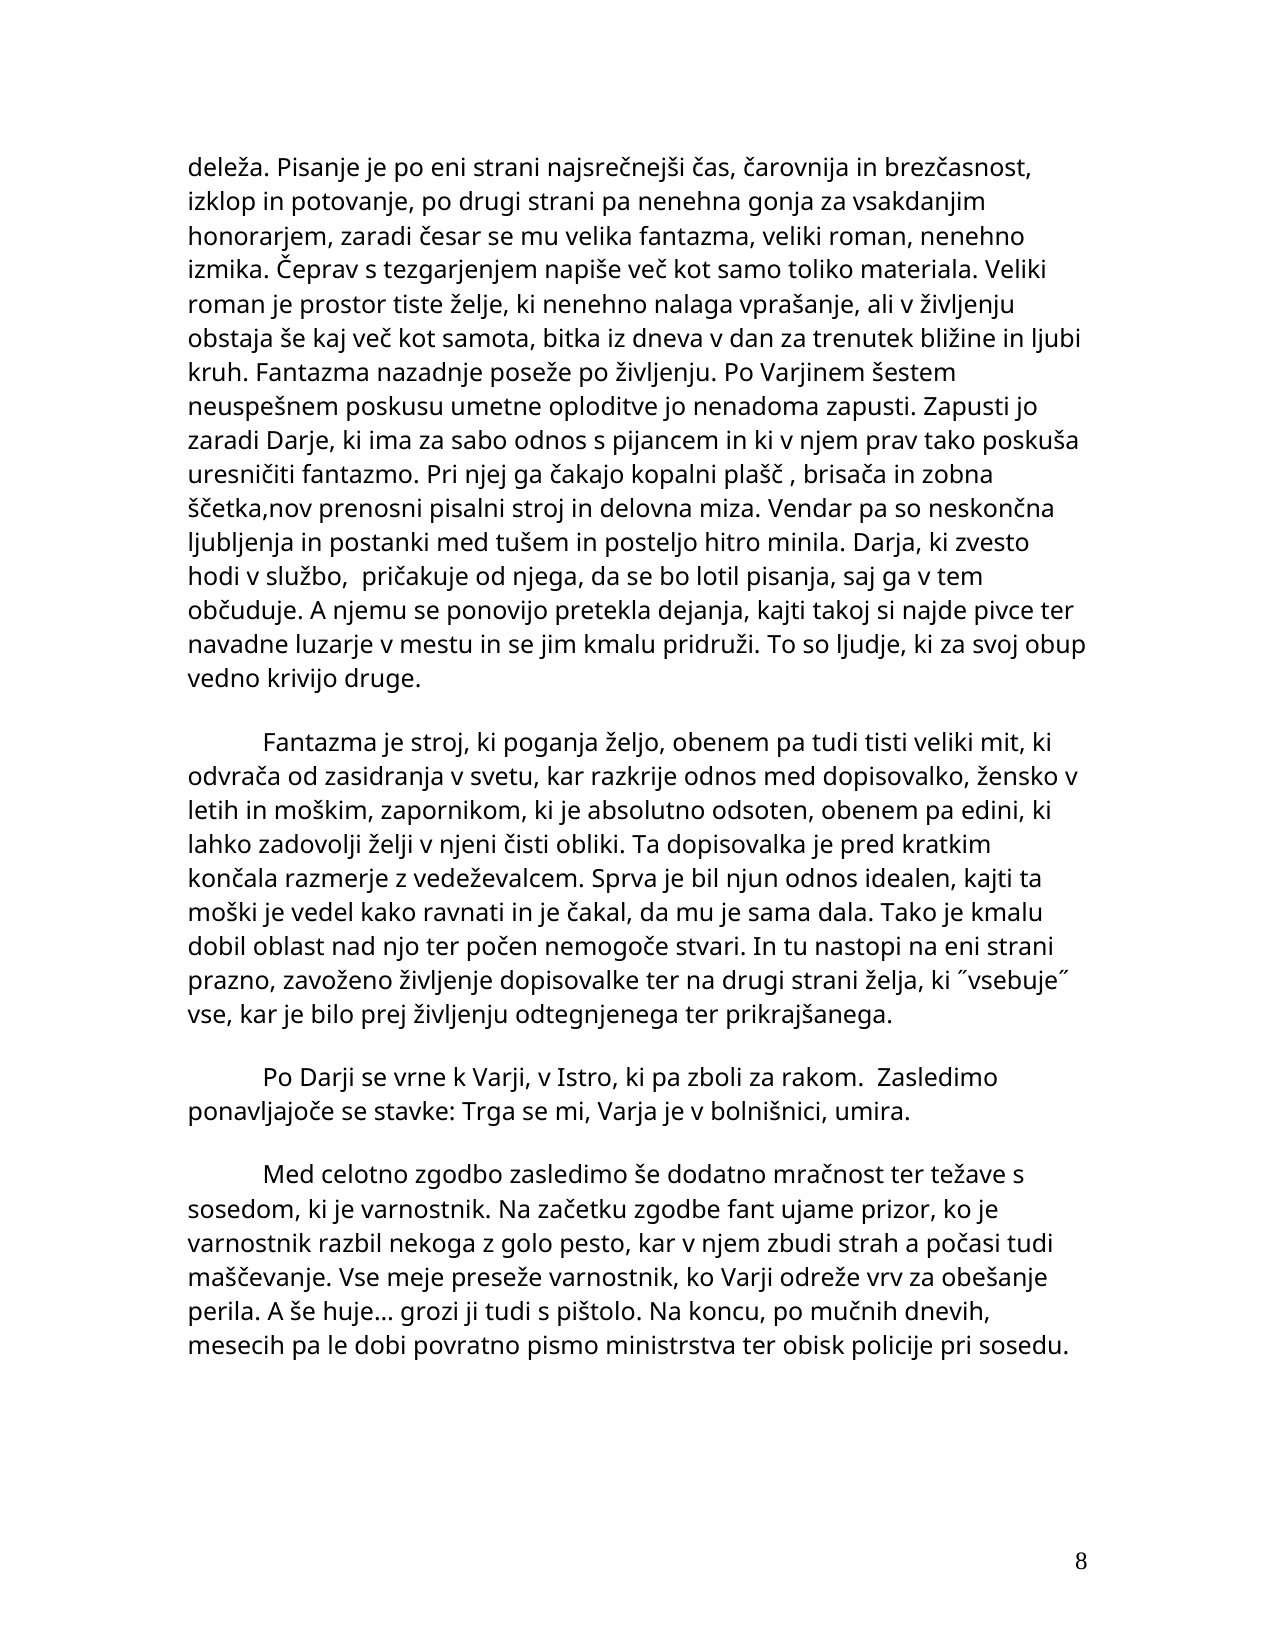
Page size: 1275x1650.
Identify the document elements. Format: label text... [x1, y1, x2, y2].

text Med celotno zgodbo zasledimo še dodatno mračnost ter težave s sosedom, ki je varnostnik. Na začetku zgodbe fant ujame prizor, ko je varnostnik razbil nekoga z golo pesto, kar v njem zbudi strah a počasi tudi maščevanje. Vse meje preseže varnostnik, ko Varji odreže vrv za obešanje perila. A še huje… grozi ji tudi s pištolo. Na koncu, po mučnih dnevih, mesecih pa le dobi povratno pismo ministrstva ter obisk policije pri sosedu. [187, 1157, 1087, 1362]
text deleža. Pisanje je po eni strani najsrečnejši čas, čarovnija in brezčasnost, izklop in potovanje, po drugi strani pa nenehna gonja za vsakdanjim honorarjem, zaradi česar se mu velika fantazma, veliki roman, nenehno izmika. Čeprav s tezgarjenjem napiše več kot samo toliko materiala. Veliki roman je prostor tiste želje, ki nenehno nalaga vprašanje, ali v življenju obstaja še kaj več kot samota, bitka iz dneva v dan za trenutek bližine in ljubi kruh. Fantazma nazadnje poseže po življenju. Po Varjinem šestem neuspešnem poskusu umetne oploditve jo nenadoma zapusti. Zapusti jo zaradi Darje, ki ima za sabo odnos s pijancem in ki v njem prav tako poskuša uresničiti fantazmo. Pri njej ga čakajo kopalni plašč , brisača in zobna ščetka,nov prenosni pisalni stroj in delovna miza. Vendar pa so neskončna ljubljenja in postanki med tušem in posteljo hitro minila. Darja, ki zvesto hodi v službo, pričakuje od njega, da se bo lotil pisanja, saj ga v tem občuduje. A njemu se ponovijo pretekla dejanja, kajti takoj si najde pivce ter navadne luzarje v mestu in se jim kmalu pridruži. To so ljudje, ki za svoj obup vedno krivijo druge. [187, 150, 1087, 695]
text Fantazma je stroj, ki poganja željo, obenem pa tudi tisti veliki mit, ki odvrača od zasidranja v svetu, kar razkrije odnos med dopisovalko, žensko v letih in moškim, zapornikom, ki je absolutno odsoten, obenem pa edini, ki lahko zadovolji želji v njeni čisti obliki. Ta dopisovalka je pred kratkim končala razmerje z vedeževalcem. Sprva je bil njun odnos idealen, kajti ta moški je vedel kako ravnati in je čakal, da mu je sama dala. Tako je kmalu dobil oblast nad njo ter počen nemogoče stvari. In tu nastopi na eni strani prazno, zavoženo življenje dopisovalke ter na drugi strani želja, ki ˝vsebuje˝ vse, kar je bilo prej življenju odtegnjenega ter prikrajšanega. [187, 724, 1087, 1031]
text Po Darji se vrne k Varji, v Istro, ki pa zboli za rakom. Zasledimo ponavljajoče se stavke: Trga se mi, Varja je v bolnišnici, umira. [187, 1060, 1087, 1128]
